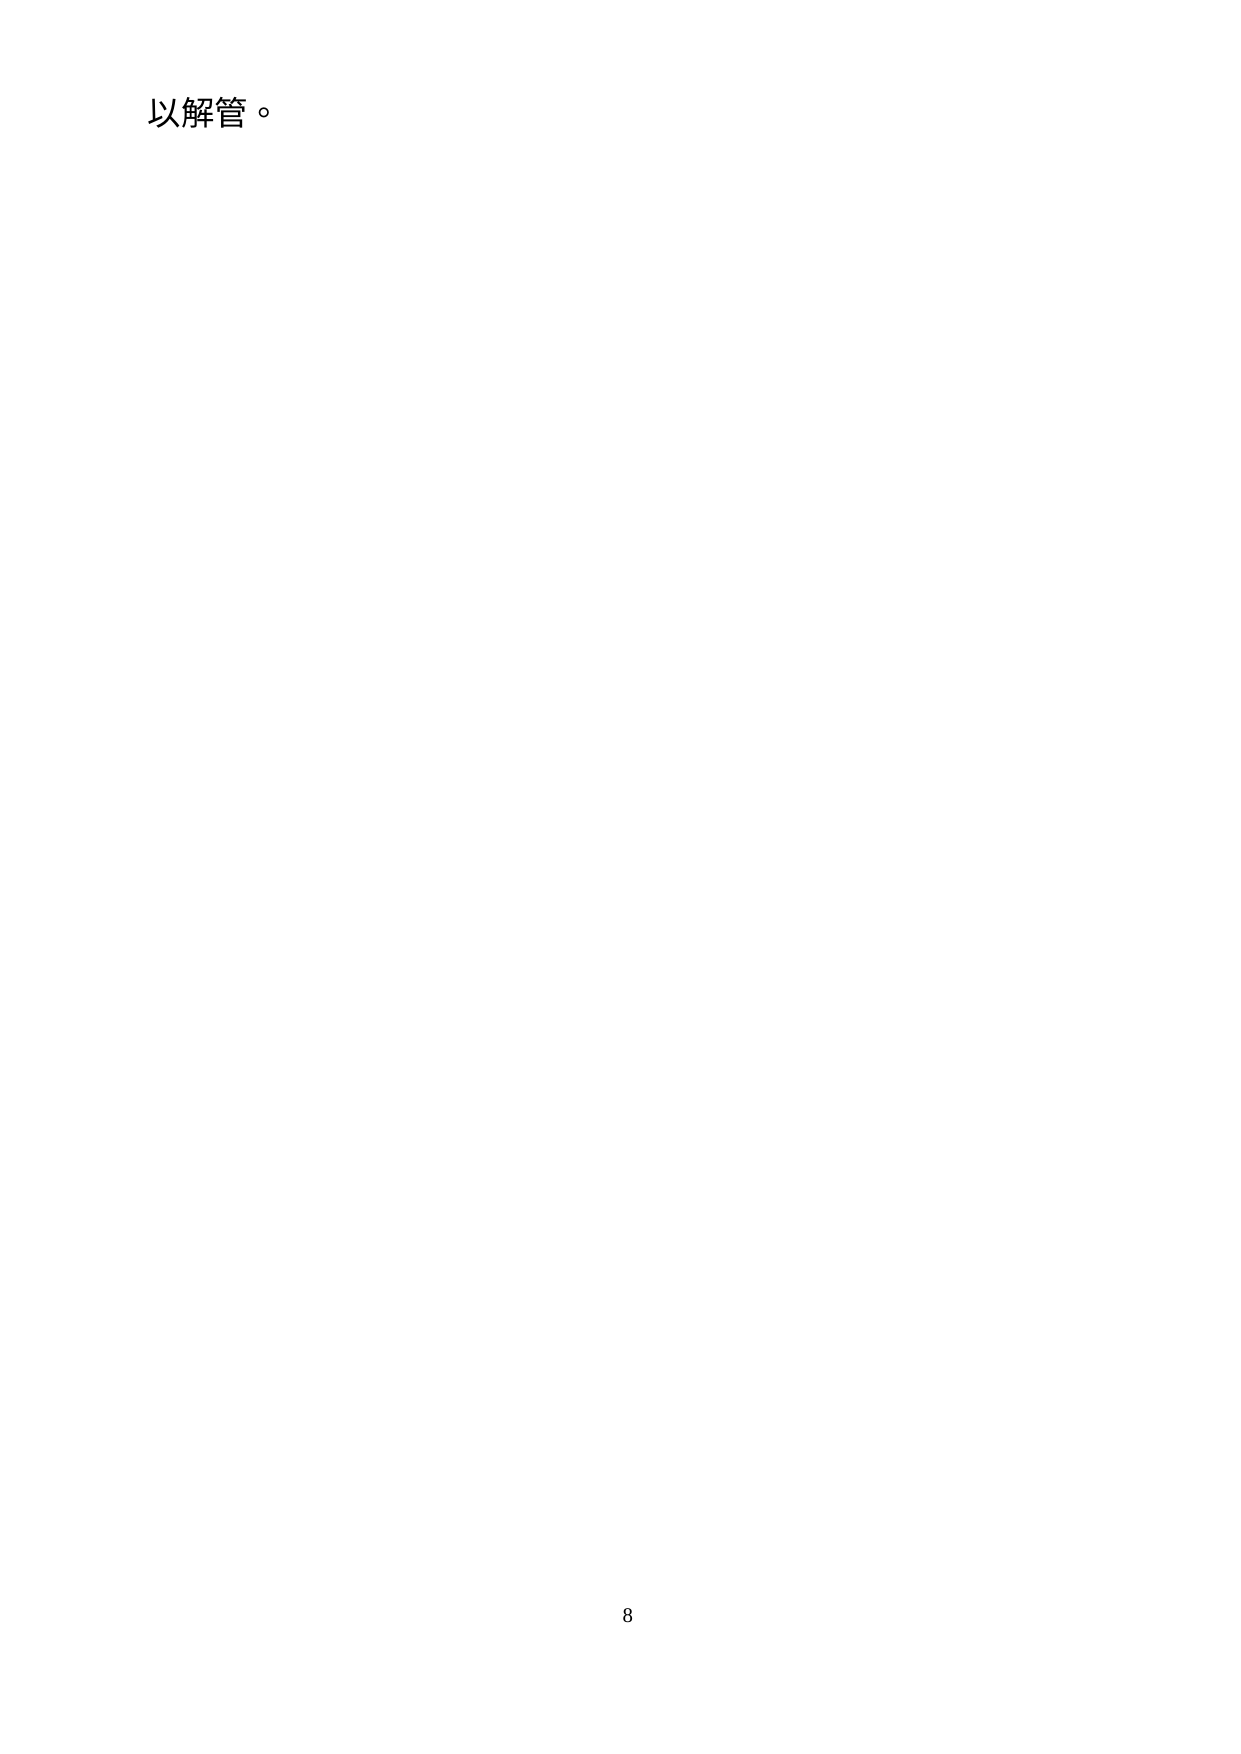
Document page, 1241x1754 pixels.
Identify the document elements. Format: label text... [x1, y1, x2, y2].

text 以解管。 [148, 89, 1107, 134]
